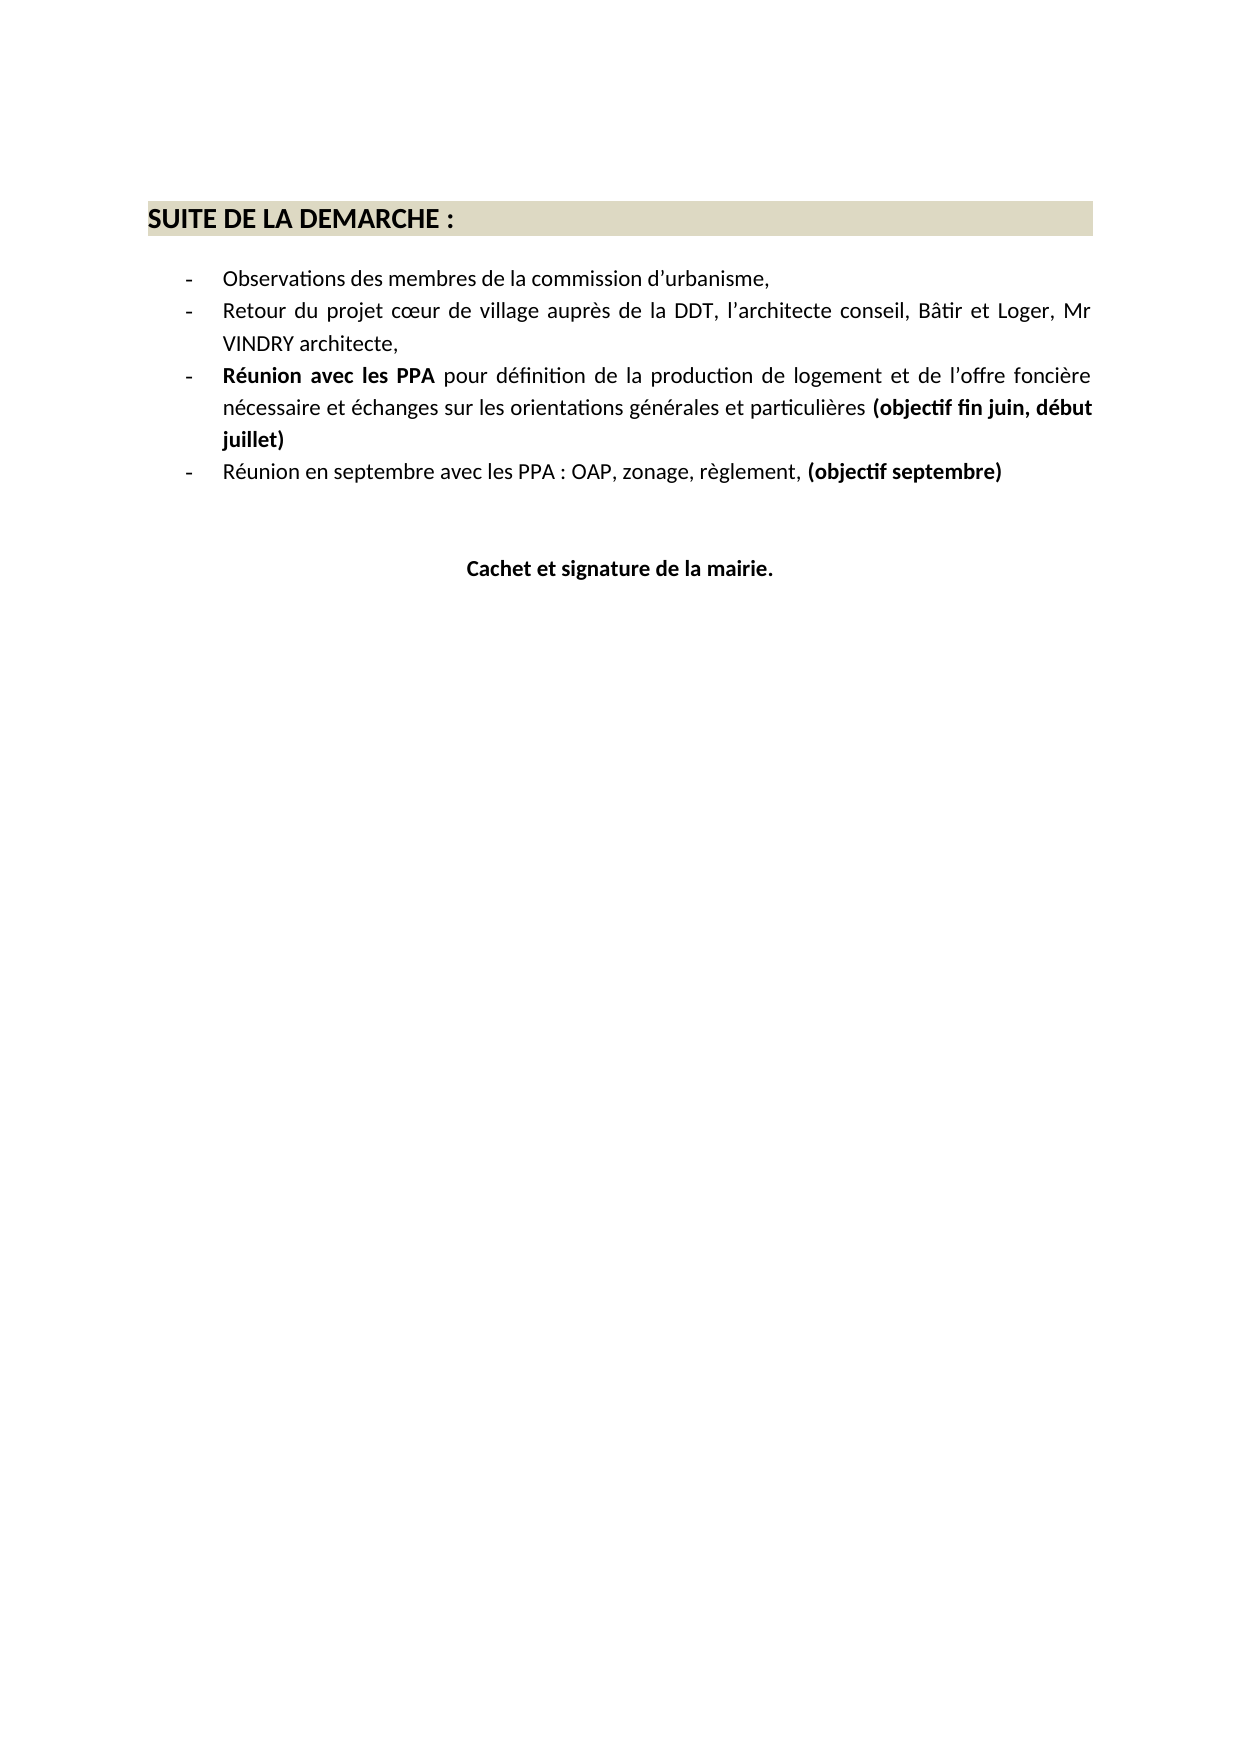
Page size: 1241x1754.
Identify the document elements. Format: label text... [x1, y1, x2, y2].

list Observations des membres de la commission d’urbanisme, [185, 264, 1093, 292]
list Retour du projet cœur de village auprès de la DDT, l’architecte conseil, Bâtir et Loger, Mr VINDRY architecte, [185, 296, 1093, 357]
text Cachet et signature de la mairie. [148, 554, 1093, 582]
list Réunion en septembre avec les PPA : OAP, zonage, règlement, (objectif septembre) [185, 457, 1093, 485]
list Réunion avec les PPA pour définition de la production de logement et de l’offre foncière nécessaire et échanges sur les orientations générales et particulières (objectif fin juin, début juillet) [185, 361, 1093, 453]
text SUITE DE LA DEMARCHE : [148, 201, 1093, 236]
